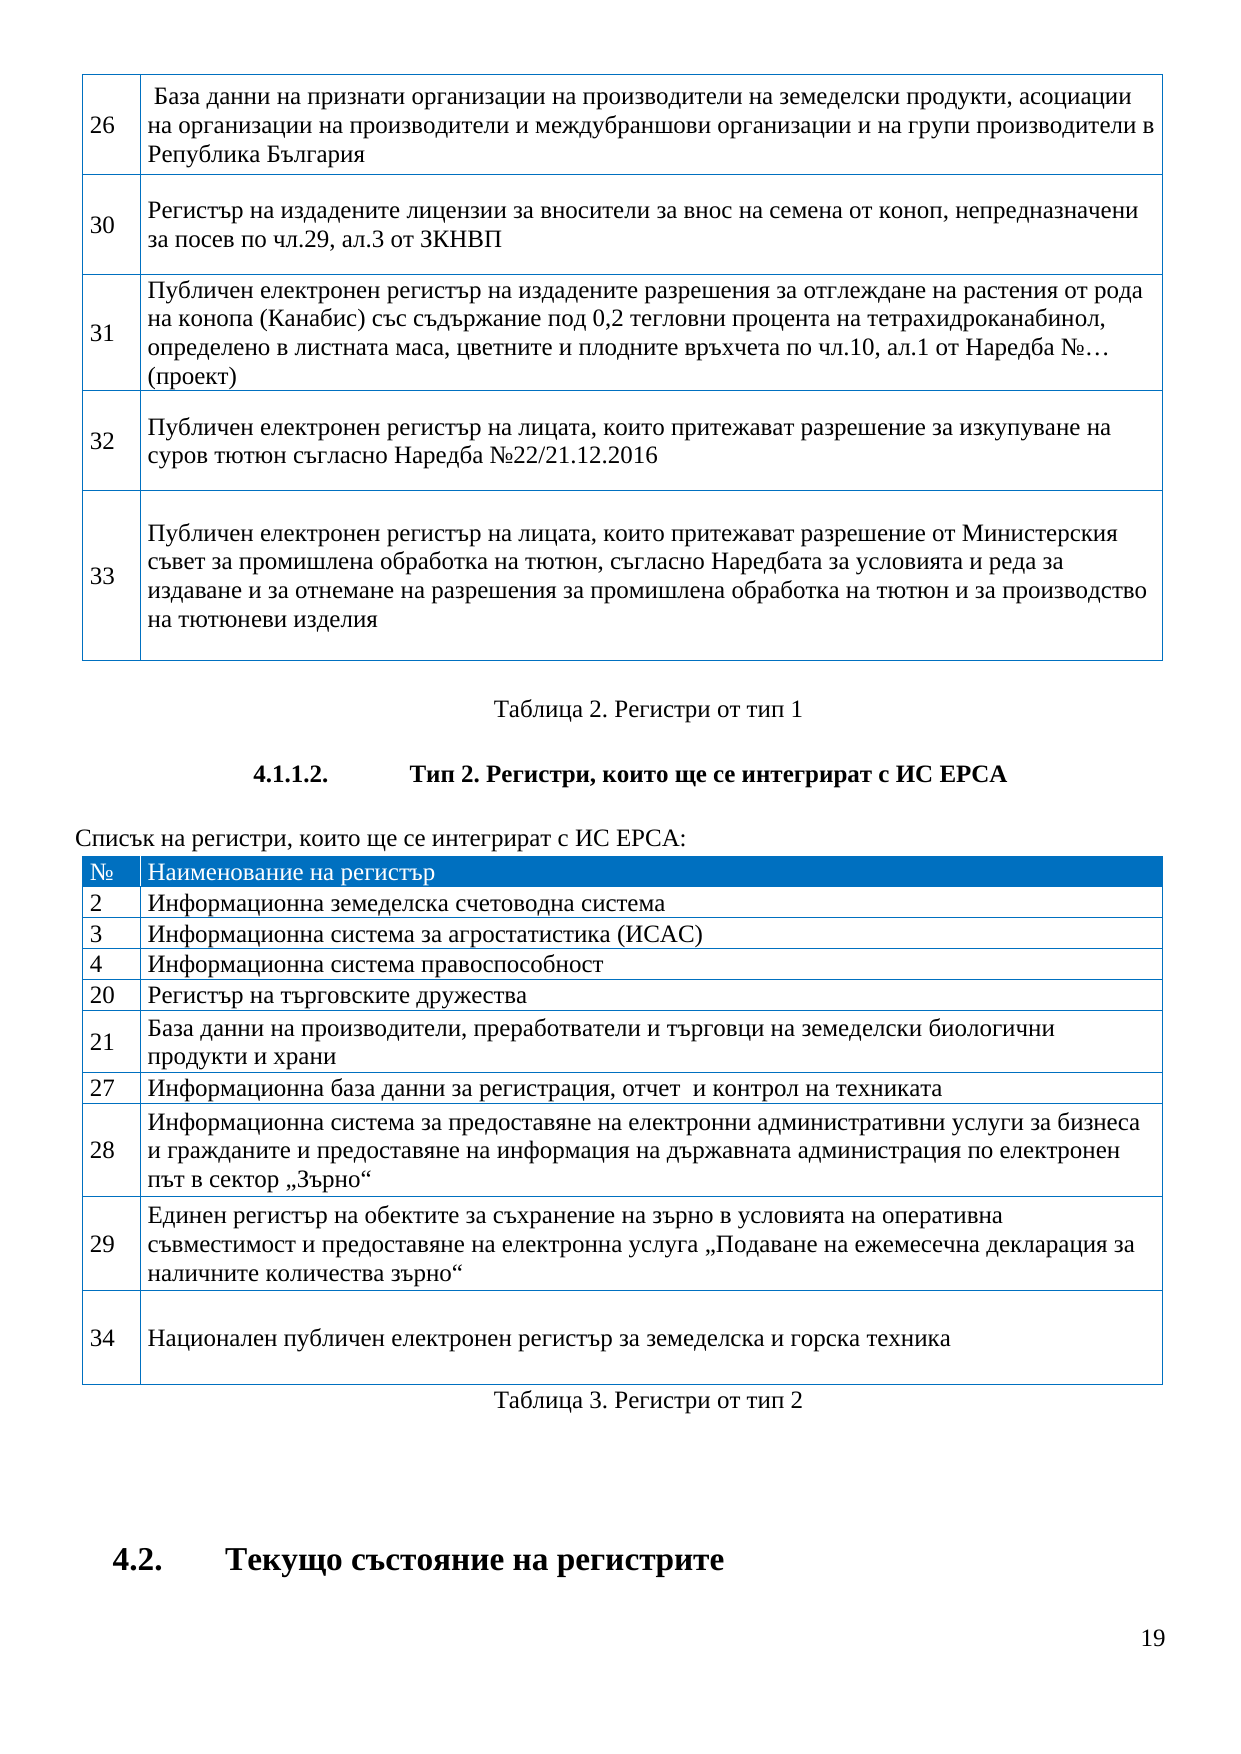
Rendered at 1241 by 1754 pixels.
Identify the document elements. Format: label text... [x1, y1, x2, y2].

table_cell Единен регистър на обектите за съхранение на зърно в условията на оперативна съвместимост и предоставяне на електронна услуга „Подаване на ежемесечна декларация за наличните количества зърно“ [141, 1197, 1162, 1290]
table_header Наименование на регистър [141, 858, 1162, 886]
table_cell Публичен електронен регистър на лицата, които притежават разрешение от Министерския съвет за промишлена обработка на тютюн, съгласно Наредбата за условията и реда за издаване и за отнемане на разрешения за промишлена обработка на тютюн и за производство на тютюневи изделия [141, 491, 1162, 659]
table_cell Информационна система за агростатистика (ИСАС) [141, 918, 1162, 948]
table_cell Публичен електронен регистър на лицата, които притежават разрешение за изкупуване на суров тютюн съгласно Наредба №22/21.12.2016 [141, 391, 1162, 490]
text Списък на регистри, които ще се интегрират с ИС ЕРСА: [75, 823, 1165, 852]
table_cell 28 [83, 1104, 140, 1196]
table_cell 34 [83, 1291, 140, 1384]
table_cell Регистър на търговските дружества [141, 980, 1162, 1010]
table_cell Информационна база данни за регистрация, отчет и контрол на техниката [141, 1073, 1162, 1103]
table_cell 26 [83, 75, 140, 174]
table_cell Информационна система за предоставяне на електронни административни услуги за бизнеса и гражданите и предоставяне на информация на държавната администрация по електронен път в сектор „Зърно“ [141, 1104, 1162, 1196]
table_cell Национален публичен електронен регистър за земеделска и горска техника [141, 1291, 1162, 1384]
table_cell Публичен електронен регистър на издадените разрешения за отглеждане на растения от рода на конопа (Канабис) със съдържание под 0,2 тегловни процента на тетрахидроканабинол, определено в листната маса, цветните и плодните връхчета по чл.10, ал.1 от Наредба №… (проект) [141, 275, 1162, 390]
table_header № [83, 858, 140, 886]
table_cell 4 [83, 949, 140, 979]
table_cell 29 [83, 1197, 140, 1290]
table_cell 20 [83, 980, 140, 1010]
table_cell База данни на производители, преработватели и търговци на земеделски биологични продукти и храни [141, 1011, 1162, 1072]
text Таблица 2. Регистри от тип 1 [75, 694, 1165, 722]
subtitle Текущо състояние на регистрите [112, 1539, 1165, 1577]
table_cell Информационна земеделска счетоводна система [141, 887, 1162, 917]
table_cell 31 [83, 275, 140, 390]
table_cell 27 [83, 1073, 140, 1103]
table_cell 2 [83, 887, 140, 917]
table_cell База данни на признати организации на производители на земеделски продукти, асоциации на организации на производители и междубраншови организации и на групи производители в Република България [141, 75, 1162, 174]
table_cell Регистър на издадените лицензии за вносители за внос на семена от коноп, непредназначени за посев по чл.29, ал.3 от ЗКНВП [141, 175, 1162, 274]
subtitle Тип 2. Регистри, които ще се интегрират с ИС ЕРСА [253, 759, 1165, 788]
table_cell 33 [83, 491, 140, 659]
text Таблица 3. Регистри от тип 2 [75, 1385, 1165, 1414]
table_cell 21 [83, 1011, 140, 1072]
table_cell Информационна система правоспособност [141, 949, 1162, 979]
table_cell 32 [83, 391, 140, 490]
table_cell 3 [83, 918, 140, 948]
table_cell 30 [83, 175, 140, 274]
